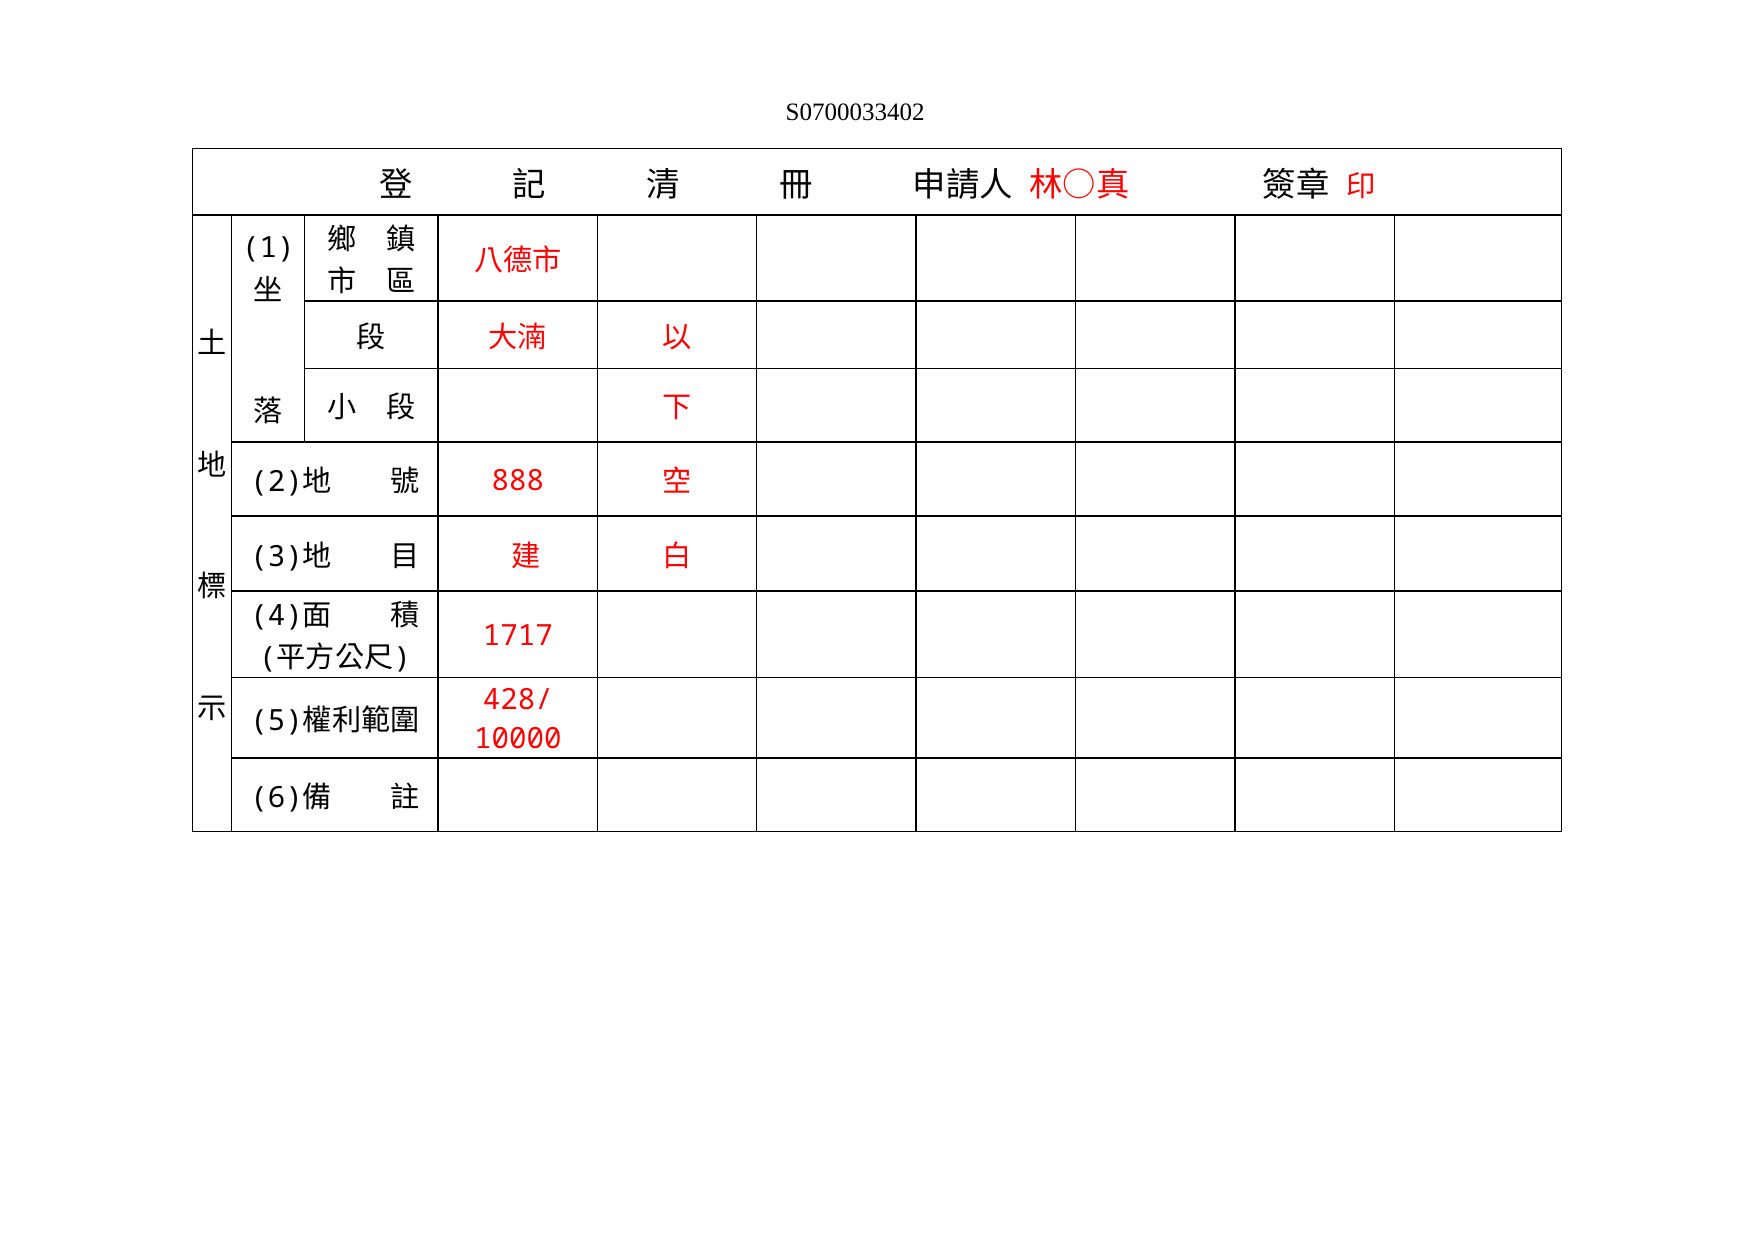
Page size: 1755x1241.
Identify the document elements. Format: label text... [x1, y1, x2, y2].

table_cell [439, 369, 597, 441]
table_cell [1395, 216, 1561, 300]
table_cell 下 [598, 369, 756, 441]
table_cell 鄉 鎮 市 區 [305, 216, 437, 300]
table_cell (1) 坐 落 [232, 216, 304, 441]
table_cell [1076, 759, 1234, 831]
table_cell [757, 759, 915, 831]
table_cell 建 [439, 517, 597, 590]
table_cell [917, 443, 1075, 515]
table_cell [1076, 302, 1234, 367]
table_cell [1236, 216, 1394, 300]
table_cell [1395, 678, 1561, 757]
table_cell [757, 678, 915, 757]
table_cell [1076, 517, 1234, 590]
table_cell [917, 216, 1075, 300]
table_cell [598, 678, 756, 757]
table_cell [917, 678, 1075, 757]
table_cell [1236, 517, 1394, 590]
table_cell [598, 216, 756, 300]
table_cell [1236, 443, 1394, 515]
table_cell [917, 369, 1075, 441]
table_cell [917, 759, 1075, 831]
table_cell [1236, 678, 1394, 757]
table_cell (4)面 積 (平方公尺) [232, 592, 437, 676]
table_cell [757, 443, 915, 515]
table_cell (5)權利範圍 [232, 678, 437, 757]
table_cell [917, 517, 1075, 590]
table_cell [1395, 369, 1561, 441]
table_cell [1236, 302, 1394, 367]
table_header 登 記 清 冊 申請人 林○真 簽章 印 [193, 149, 1561, 214]
table_cell (2)地 號 [232, 443, 437, 515]
table_cell 段 [305, 302, 437, 367]
table_cell [1395, 517, 1561, 590]
table_cell 428/ 10000 [439, 678, 597, 757]
table_cell [598, 759, 756, 831]
table_cell [757, 216, 915, 300]
table_cell 土 地 標 示 [193, 216, 231, 831]
table_cell [1395, 443, 1561, 515]
table_cell [1076, 592, 1234, 676]
table_cell 以 [598, 302, 756, 367]
table_cell [1236, 592, 1394, 676]
table_cell [1236, 759, 1394, 831]
table_cell [757, 369, 915, 441]
table_cell [1395, 759, 1561, 831]
table_cell [1236, 369, 1394, 441]
table_cell [1395, 592, 1561, 676]
table_cell [1076, 443, 1234, 515]
table_cell [439, 759, 597, 831]
table_cell [1395, 302, 1561, 367]
table_cell [1076, 369, 1234, 441]
table_cell 空 [598, 443, 756, 515]
table_cell (6)備 註 [232, 759, 437, 831]
table_cell [598, 592, 756, 676]
table_cell [757, 302, 915, 367]
table_cell [1076, 678, 1234, 757]
table_cell 大湳 [439, 302, 597, 367]
table_cell 白 [598, 517, 756, 590]
table_cell (3)地 目 [232, 517, 437, 590]
table_cell [757, 517, 915, 590]
table_cell 1717 [439, 592, 597, 676]
table_cell 八德市 [439, 216, 597, 300]
table_cell [917, 592, 1075, 676]
table_cell [1076, 216, 1234, 300]
table_cell [757, 592, 915, 676]
table_cell 小 段 [305, 369, 437, 441]
table_cell [917, 302, 1075, 367]
table_cell 888 [439, 443, 597, 515]
